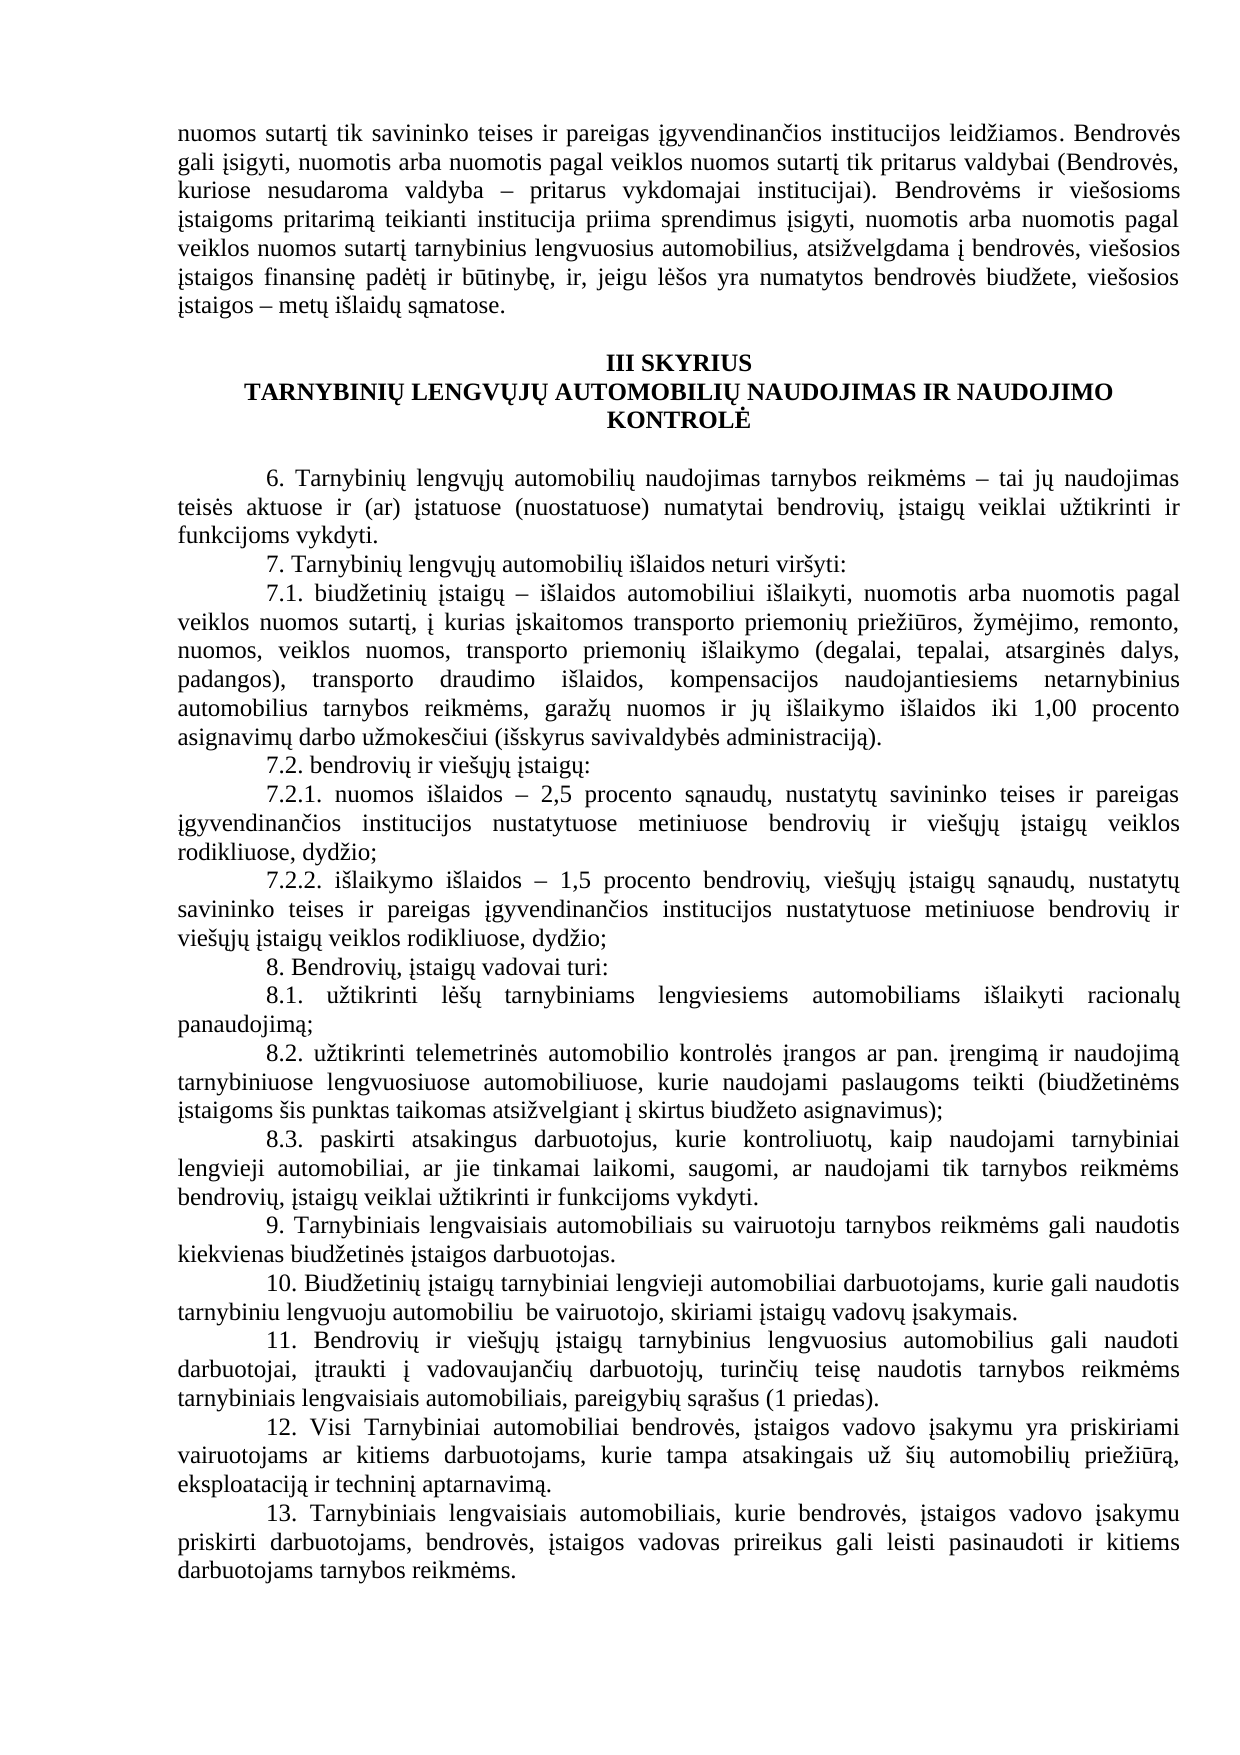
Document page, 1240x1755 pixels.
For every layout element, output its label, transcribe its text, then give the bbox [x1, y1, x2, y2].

text TARNYBINIŲ LENGVŲJŲ AUTOMOBILIŲ NAUDOJIMAS IR NAUDOJIMO KONTROLĖ [177, 377, 1181, 434]
text 7.1. biudžetinių įstaigų – išlaidos automobiliui išlaikyti, nuomotis arba nuomotis pagal veiklos nuomos sutartį, į kurias įskaitomos transporto priemonių priežiūros, žymėjimo, remonto, nuomos, veiklos nuomos, transporto priemonių išlaikymo (degalai, tepalai, atsarginės dalys, padangos), transporto draudimo išlaidos, kompensacijos naudojantiesiems netarnybinius automobilius tarnybos reikmėms, garažų nuomos ir jų išlaikymo išlaidos iki 1,00 procento asignavimų darbo užmokesčiui (išskyrus savivaldybės administraciją). [177, 578, 1181, 751]
text 8. Bendrovių, įstaigų vadovai turi: [177, 952, 1181, 981]
text 8.3. paskirti atsakingus darbuotojus, kurie kontroliuotų, kaip naudojami tarnybiniai lengvieji automobiliai, ar jie tinkamai laikomi, saugomi, ar naudojami tik tarnybos reikmėms bendrovių, įstaigų veiklai užtikrinti ir funkcijoms vykdyti. [177, 1124, 1181, 1211]
text 8.1. užtikrinti lėšų tarnybiniams lengviesiems automobiliams išlaikyti racionalų panaudojimą; [177, 981, 1181, 1038]
text 7.2. bendrovių ir viešųjų įstaigų: [177, 751, 1181, 779]
text 9. Tarnybiniais lengvaisiais automobiliais su vairuotoju tarnybos reikmėms gali naudotis kiekvienas biudžetinės įstaigos darbuotojas. [177, 1211, 1180, 1268]
text 11. Bendrovių ir viešųjų įstaigų tarnybinius lengvuosius automobilius gali naudoti darbuotojai, įtraukti į vadovaujančių darbuotojų, turinčių teisę naudotis tarnybos reikmėms tarnybiniais lengvaisiais automobiliais, pareigybių sąrašus (1 priedas). [177, 1326, 1181, 1412]
text 7. Tarnybinių lengvųjų automobilių išlaidos neturi viršyti: [177, 549, 1181, 578]
text nuomos sutartį tik savininko teises ir pareigas įgyvendinančios institucijos leidžiamos. Bendrovės gali įsigyti, nuomotis arba nuomotis pagal veiklos nuomos sutartį tik pritarus valdybai (Bendrovės, kuriose nesudaroma valdyba – pritarus vykdomajai institucijai). Bendrovėms ir viešosioms įstaigoms pritarimą teikianti institucija priima sprendimus įsigyti, nuomotis arba nuomotis pagal veiklos nuomos sutartį tarnybinius lengvuosius automobilius, atsižvelgdama į bendrovės, viešosios įstaigos finansinę padėtį ir būtinybę, ir, jeigu lėšos yra numatytos bendrovės biudžete, viešosios įstaigos – metų išlaidų sąmatose. [177, 118, 1181, 319]
text 8.2. užtikrinti telemetrinės automobilio kontrolės įrangos ar pan. įrengimą ir naudojimą tarnybiniuose lengvuosiuose automobiliuose, kurie naudojami paslaugoms teikti (biudžetinėms įstaigoms šis punktas taikomas atsižvelgiant į skirtus biudžeto asignavimus); [177, 1038, 1181, 1124]
text 12. Visi Tarnybiniai automobiliai bendrovės, įstaigos vadovo įsakymu yra priskiriami vairuotojams ar kitiems darbuotojams, kurie tampa atsakingais už šių automobilių priežiūrą, eksploataciją ir techninį aptarnavimą. [177, 1412, 1181, 1498]
text 7.2.1. nuomos išlaidos – 2,5 procento sąnaudų, nustatytų savininko teises ir pareigas įgyvendinančios institucijos nustatytuose metiniuose bendrovių ir viešųjų įstaigų veiklos rodikliuose, dydžio; [177, 779, 1181, 866]
text 13. Tarnybiniais lengvaisiais automobiliais, kurie bendrovės, įstaigos vadovo įsakymu priskirti darbuotojams, bendrovės, įstaigos vadovas prireikus gali leisti pasinaudoti ir kitiems darbuotojams tarnybos reikmėms. [177, 1498, 1181, 1584]
text 6. Tarnybinių lengvųjų automobilių naudojimas tarnybos reikmėms – tai jų naudojimas teisės aktuose ir (ar) įstatuose (nuostatuose) numatytai bendrovių, įstaigų veiklai užtikrinti ir funkcijoms vykdyti. [177, 463, 1181, 549]
text III SKYRIUS [177, 348, 1181, 377]
text 10. Biudžetinių įstaigų tarnybiniai lengvieji automobiliai darbuotojams, kurie gali naudotis tarnybiniu lengvuoju automobiliu be vairuotojo, skiriami įstaigų vadovų įsakymais. [177, 1268, 1181, 1326]
text 7.2.2. išlaikymo išlaidos – 1,5 procento bendrovių, viešųjų įstaigų sąnaudų, nustatytų savininko teises ir pareigas įgyvendinančios institucijos nustatytuose metiniuose bendrovių ir viešųjų įstaigų veiklos rodikliuose, dydžio; [177, 866, 1181, 952]
